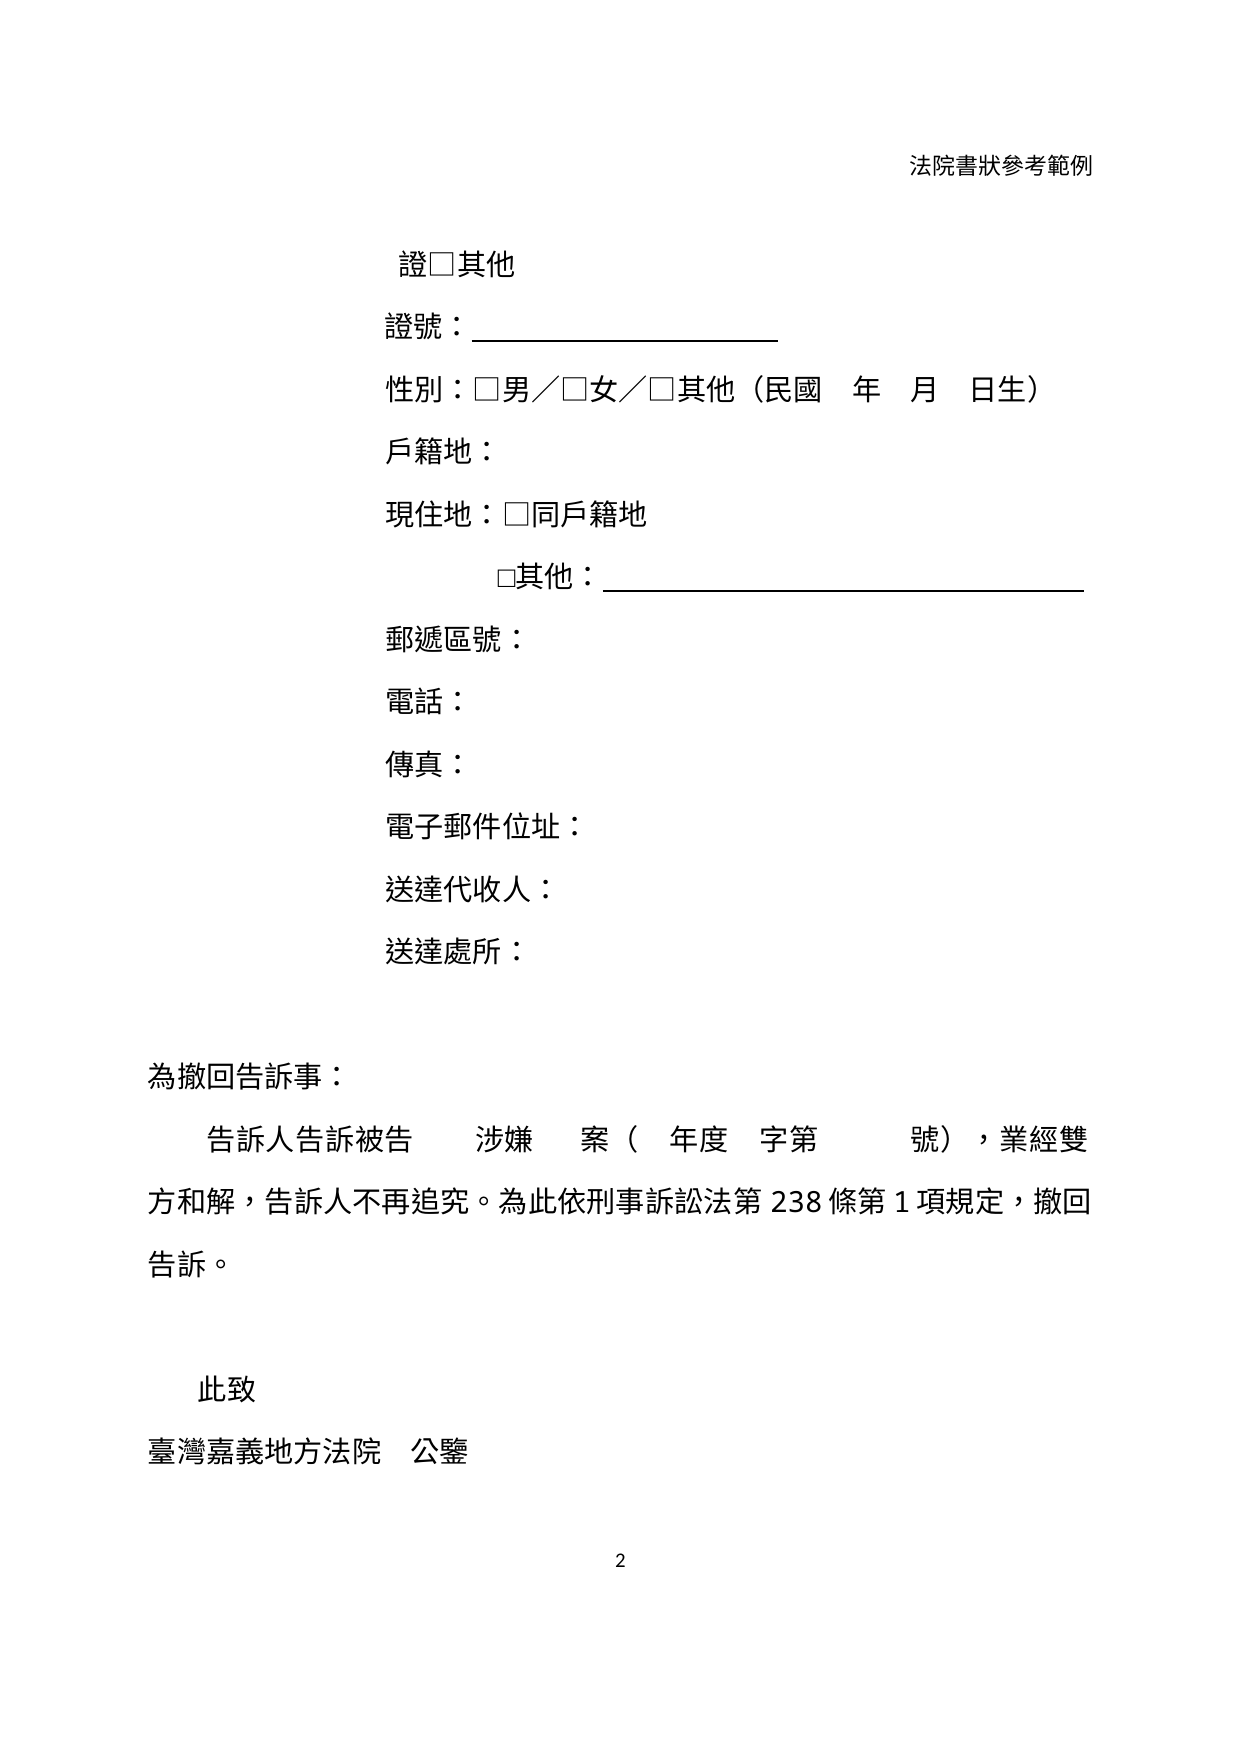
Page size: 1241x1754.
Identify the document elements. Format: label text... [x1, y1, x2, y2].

text 傳真： [385, 721, 1092, 783]
text 此致 [198, 1346, 1092, 1408]
text 臺灣嘉義地方法院 公鑒 [148, 1408, 1092, 1471]
text 性別：□男／□女／□其他（民國 年 月 日生） [385, 346, 1092, 408]
text 現住地：□同戶籍地 [385, 471, 1092, 533]
text 證□其他 [148, 221, 1092, 283]
text 告訴人告訴被告 涉嫌 案（ 年度 字第 號），業經雙方和解，告訴人不再追究。為此依刑事訴訟法第238條第1項規定，撤回告訴。 [148, 1096, 1092, 1283]
text 電話： [385, 658, 1092, 721]
text 送達處所： [385, 908, 1092, 971]
text 戶籍地： [385, 408, 1092, 471]
text 郵遞區號： [385, 596, 1092, 658]
text 為撤回告訴事： [148, 1033, 1092, 1096]
text □其他： [498, 533, 1092, 596]
text 證號： [148, 283, 1092, 346]
text 電子郵件位址： [385, 783, 1092, 846]
text 送達代收人： [385, 846, 1092, 908]
